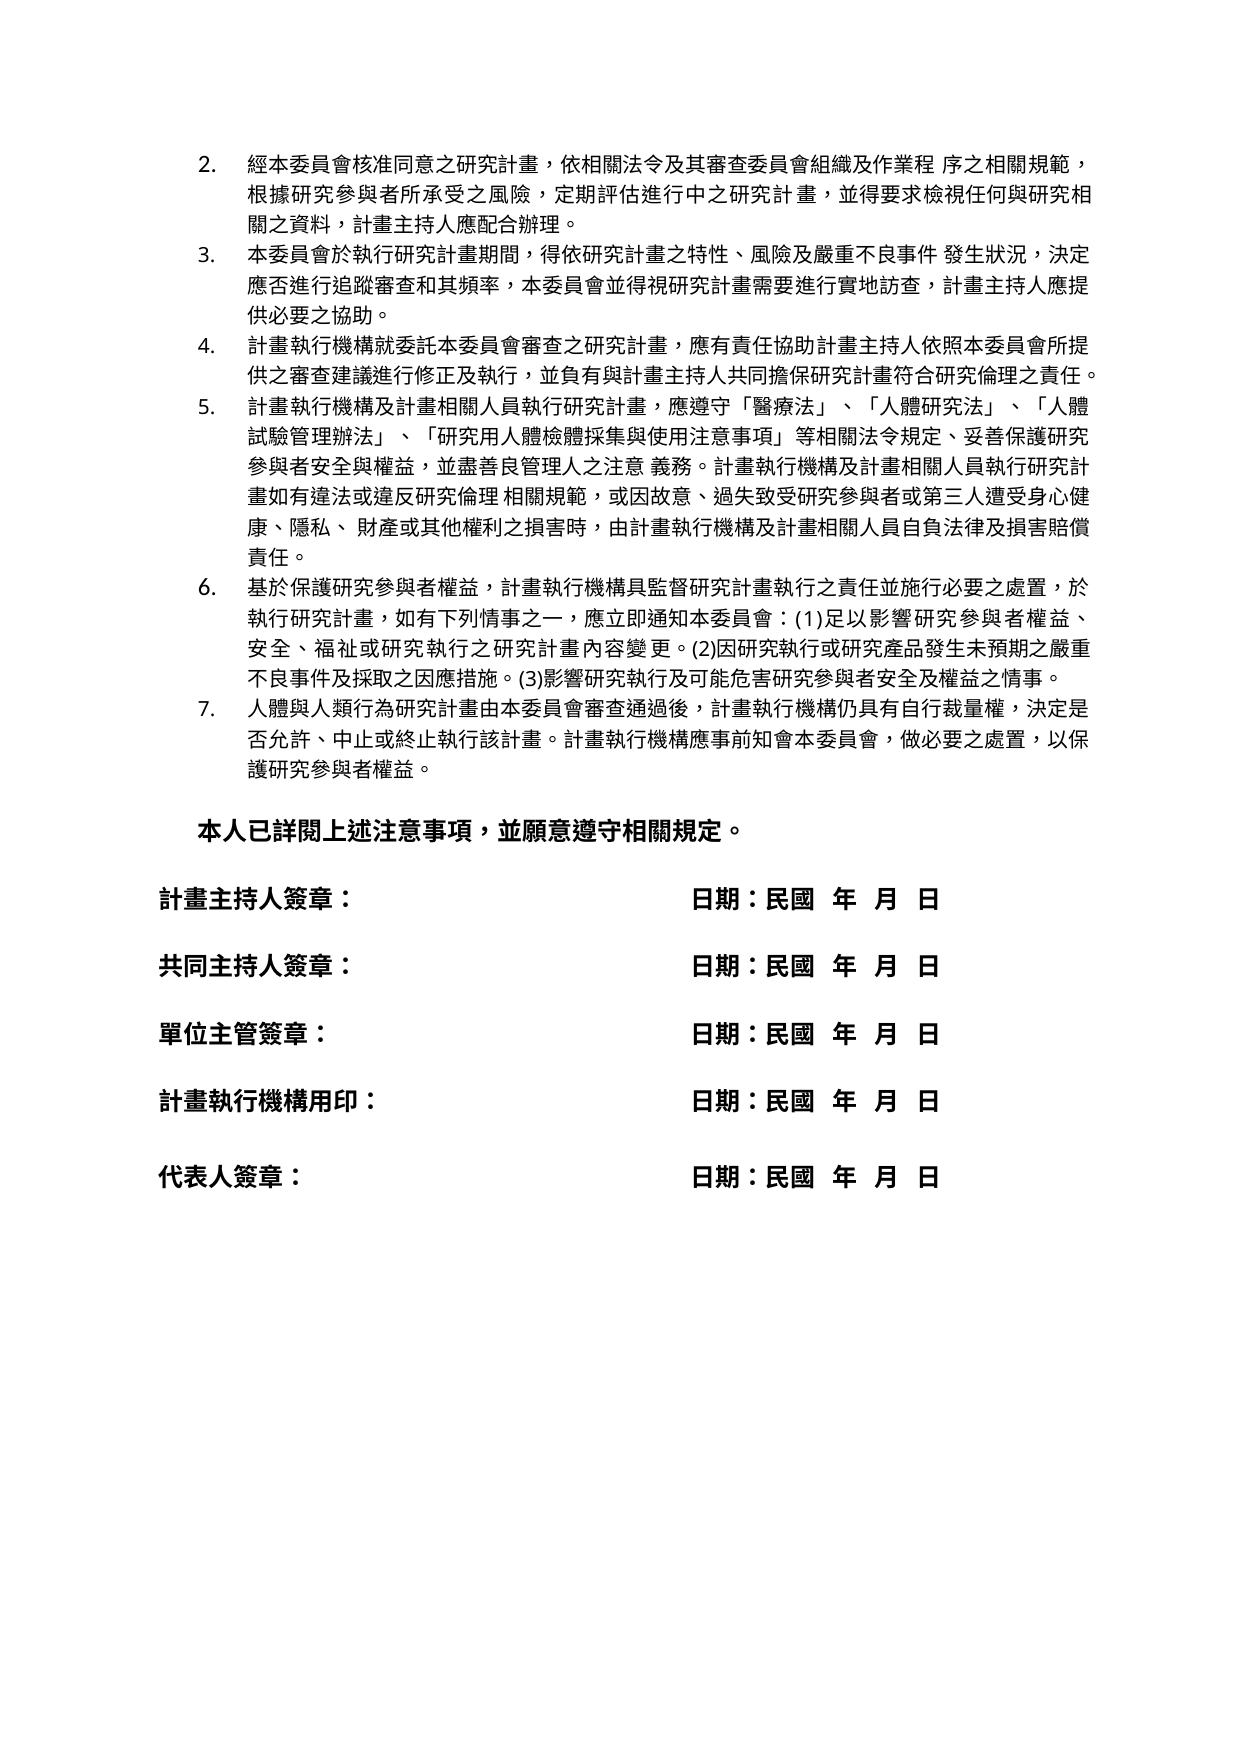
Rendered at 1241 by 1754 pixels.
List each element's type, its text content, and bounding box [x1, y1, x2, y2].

table_header 計畫主持人簽章： [147, 879, 679, 947]
list 經本委員會核准同意之研究計畫，依相關法令及其審查委員會組織及作業程 序之相關規範，根據研究參與者所承受之風險，定期評估進行中之研究計畫，並得要求檢視任何與研究相關之資料，計畫主持人應配合辦理。 [198, 148, 1092, 239]
list 基於保護研究參與者權益，計畫執行機構具監督研究計畫執行之責任並施行必要之處置，於執行研究計畫，如有下列情事之一，應立即通知本委員會：(1)足以影響研究參與者權益、安全、福祉或研究執行之研究計畫內容變更。(2)因研究執行或研究產品發生未預期之嚴重不良事件及採取之因應措施。(3)影響研究執行及可能危害研究參與者安全及權益之情事。 [198, 571, 1092, 693]
table_cell 日期：民國 年 月 日 [679, 1014, 1091, 1082]
list 計畫執行機構就委託本委員會審查之研究計畫，應有責任協助計畫主持人依照本委員會所提供之審查建議進行修正及執行，並負有與計畫主持人共同擔保研究計畫符合研究倫理之責任。 [198, 329, 1092, 390]
table_cell 代表人簽章： [147, 1158, 679, 1228]
table_header 日期：民國 年 月 日 [679, 879, 1091, 947]
table_cell 日期：民國 年 月 日 [679, 1158, 1091, 1228]
list 計畫執行機構及計畫相關人員執行研究計畫，應遵守「醫療法」、「人體研究法」、「人體試驗管理辦法」、「研究用人體檢體採集與使用注意事項」等相關法令規定、妥善保護研究參與者安全與權益，並盡善良管理人之注意 義務。計畫執行機構及計畫相關人員執行研究計畫如有違法或違反研究倫理 相關規範，或因故意、過失致受研究參與者或第三人遭受身心健康、隱私、 財產或其他權利之損害時，由計畫執行機構及計畫相關人員自負法律及損害賠償責任。 [198, 390, 1092, 571]
list 本人已詳閱上述注意事項，並願意遵守相關規定。 [198, 812, 1092, 848]
list 人體與人類行為研究計畫由本委員會審查通過後，計畫執行機構仍具有自行裁量權，決定是否允許、中止或終止執行該計畫。計畫執行機構應事前知會本委員會，做必要之處置，以保護研究參與者權益。 [198, 693, 1092, 783]
table_cell 單位主管簽章： [147, 1014, 679, 1082]
list 本委員會於執行研究計畫期間，得依研究計畫之特性、風險及嚴重不良事件 發生狀況，決定應否進行追蹤審查和其頻率，本委員會並得視研究計畫需要進行實地訪查，計畫主持人應提供必要之協助。 [198, 239, 1092, 329]
table_cell 日期：民國 年 月 日 [679, 947, 1091, 1014]
table_cell 計畫執行機構用印： [147, 1082, 679, 1158]
table_cell 日期：民國 年 月 日 [679, 1082, 1091, 1158]
table_cell 共同主持人簽章： [147, 947, 679, 1014]
